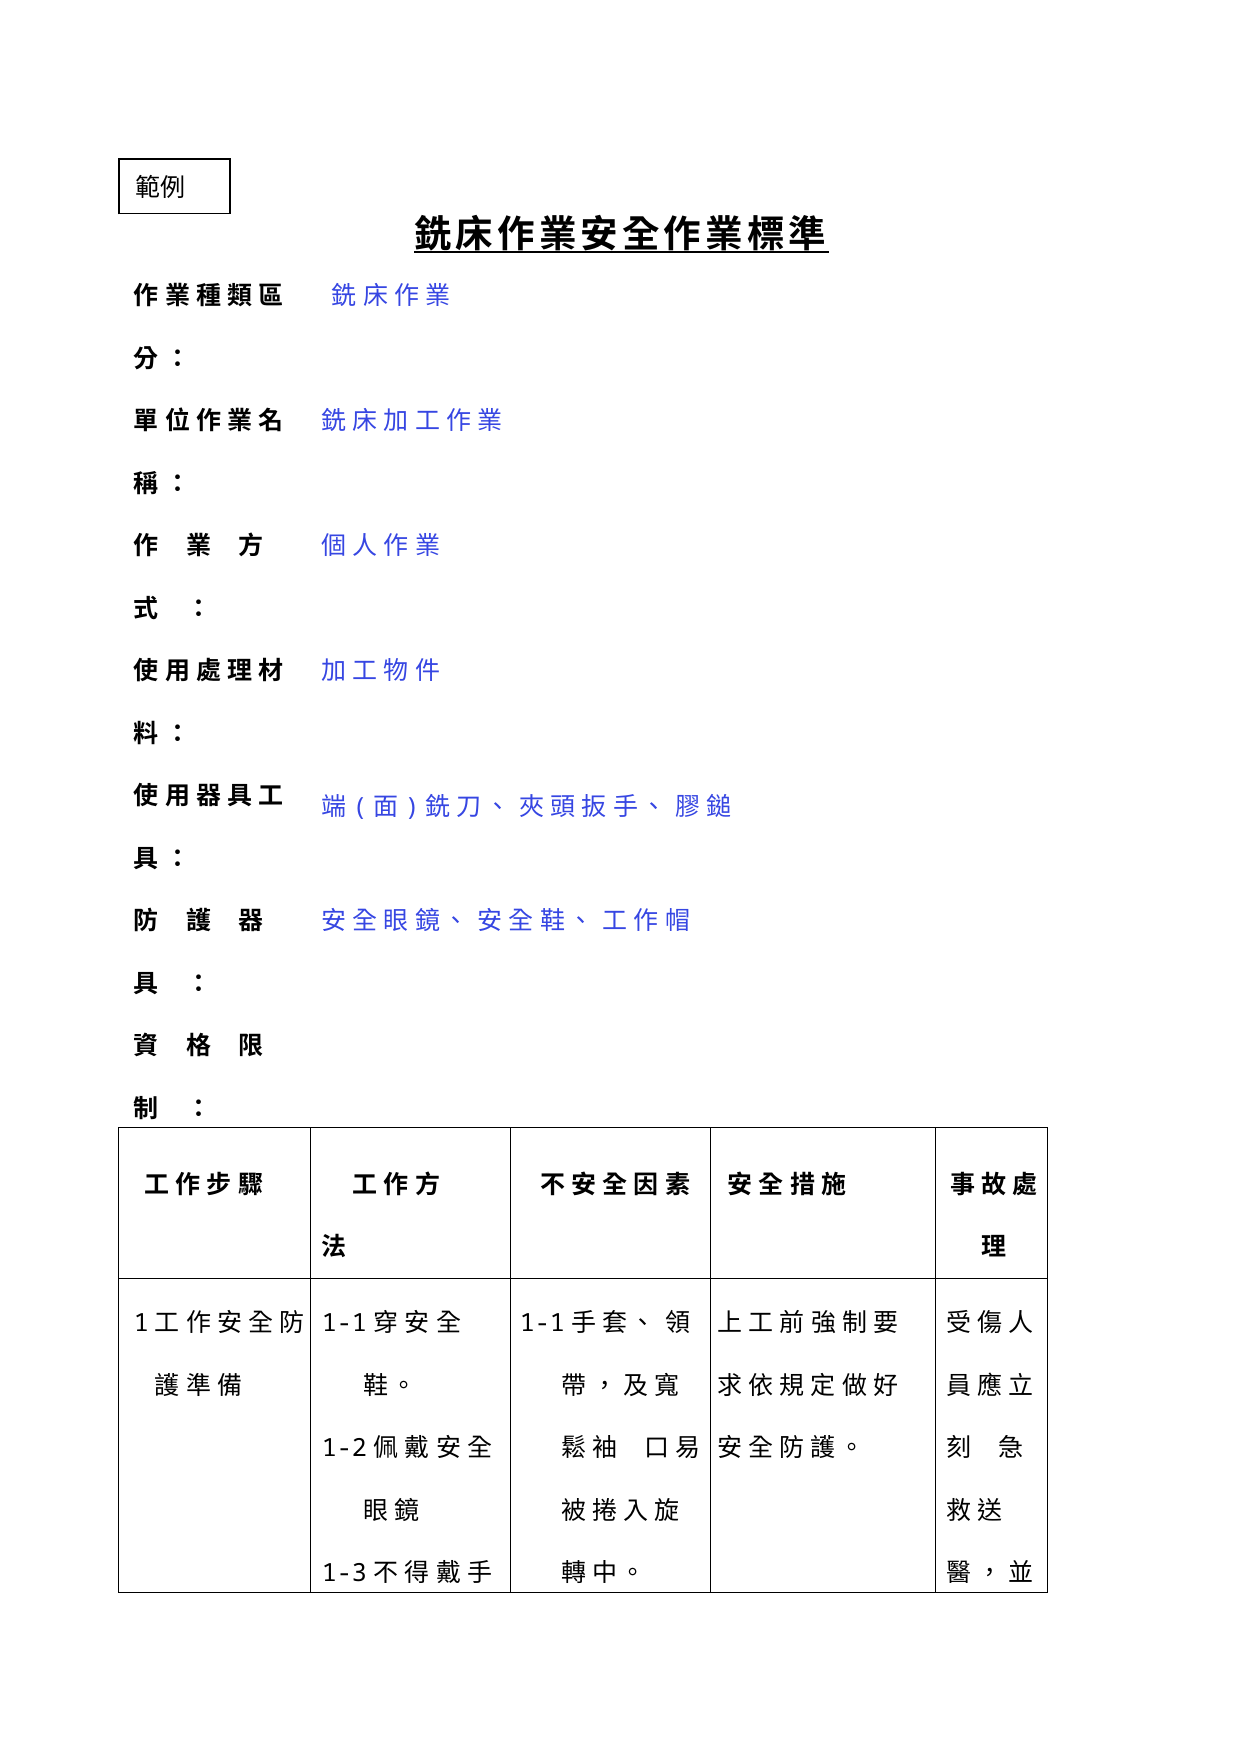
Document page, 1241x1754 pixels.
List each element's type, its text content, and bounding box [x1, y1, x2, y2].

text 範例13 [135, 167, 214, 205]
table_cell 防 護 器 具 ： [119, 877, 311, 1002]
table_cell [1048, 1278, 1122, 1592]
table_cell 上工前強制要求依規定做好安全防護。 [711, 1279, 935, 1592]
table_header 作業種類區分： [119, 252, 311, 377]
table_cell 端(面)銑刀、夾頭扳手、膠鎚 [311, 752, 1048, 877]
table_cell 工作方法 [311, 1128, 510, 1278]
text 銑床作業安全作業標準 [120, 189, 1120, 252]
table_header [1048, 252, 1122, 377]
table_cell [1048, 877, 1122, 1002]
table_header 銑床作業 [311, 252, 1048, 377]
table_cell 銑床加工作業 [311, 377, 1048, 502]
table_cell [1048, 752, 1122, 877]
table_cell 加工物件 [311, 627, 1048, 752]
table_cell 1工作安全防護準備 [119, 1279, 310, 1592]
table_cell 1-1穿安全鞋。 1-2佩戴安全眼鏡 1-3不得戴手 [311, 1279, 510, 1592]
table_cell [1048, 502, 1122, 627]
table_cell [311, 1002, 1048, 1127]
table_cell 受傷人員應立刻 急救送醫，並 [936, 1279, 1047, 1592]
table_cell 作 業 方 式 ： [119, 502, 311, 627]
table_cell [1048, 377, 1122, 502]
table_cell 使用處理材料： [119, 627, 311, 752]
table_cell 事故處理 [936, 1128, 1047, 1278]
table_cell 工作步驟 [119, 1128, 310, 1278]
table_cell 資 格 限 制 ： [119, 1002, 311, 1127]
table_cell 1-1手套、領帶，及寬鬆袖 口易被捲入旋轉中。 [511, 1279, 710, 1592]
table_cell 安全措施 [711, 1128, 935, 1278]
text 銑床作業安全作業標準 [120, 160, 229, 213]
table_cell 個人作業 [311, 502, 1048, 627]
table_cell 不安全因素 [511, 1128, 710, 1278]
table_cell 安全眼鏡、安全鞋、工作帽 [311, 877, 1048, 1002]
table_cell 使用器具工具： [119, 752, 311, 877]
table_cell 單位作業名稱： [119, 377, 311, 502]
table_cell [1048, 627, 1122, 752]
table_cell [1048, 1127, 1122, 1278]
table_cell [1048, 1002, 1122, 1127]
